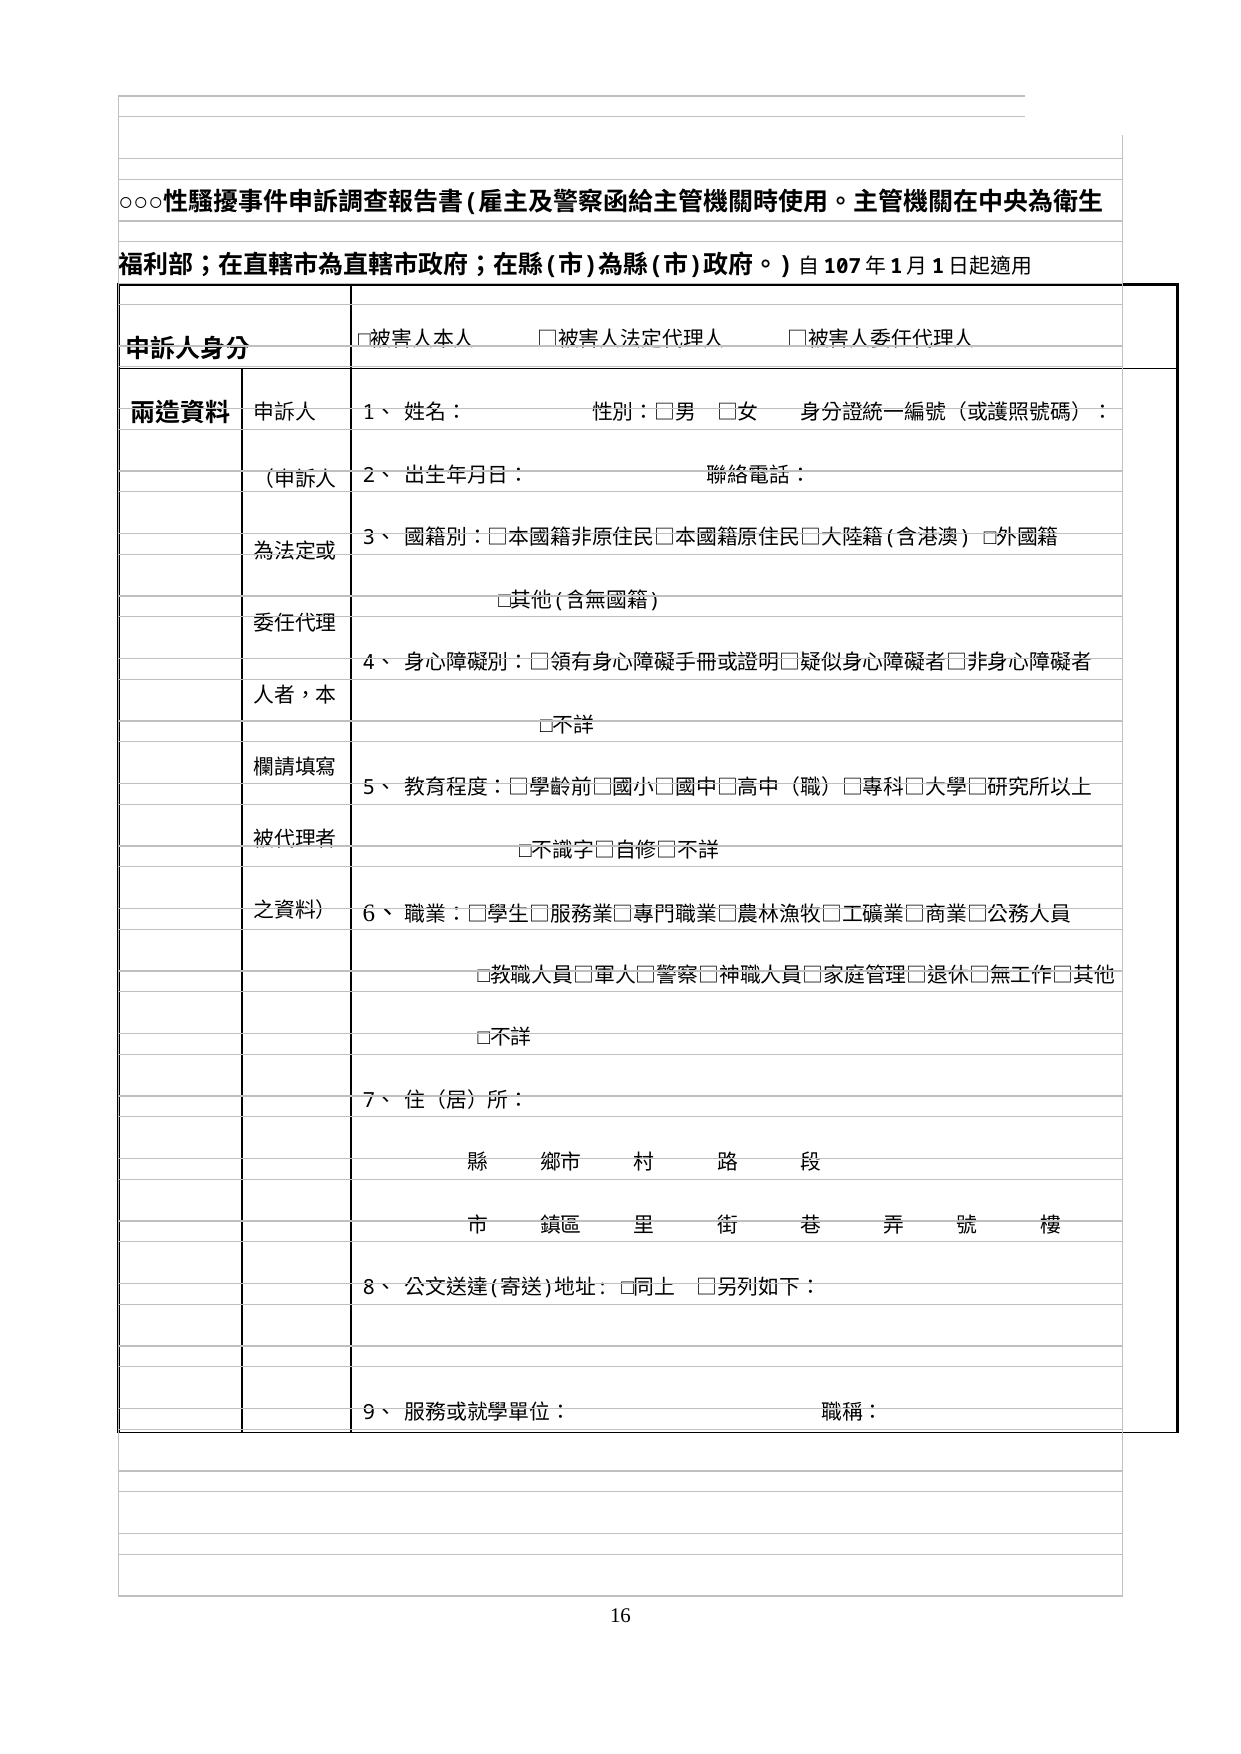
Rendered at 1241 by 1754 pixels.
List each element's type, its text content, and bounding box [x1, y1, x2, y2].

table_cell 申訴人 （申訴人為法定或委任代理人者，本欄請填寫被代理者之資料） [243, 742, 350, 783]
table_cell 申訴人 （申訴人為法定或委任代理人者，本欄請填寫被代理者之資料） [243, 1117, 350, 1158]
table_cell 申訴人 （申訴人為法定或委任代理人者，本欄請填寫被代理者之資料） [243, 909, 350, 929]
table_cell 申訴人 （申訴人為法定或委任代理人者，本欄請填寫被代理者之資料） [243, 659, 350, 679]
table_cell 姓名： 性別：□男 □女 身分證統一編號（或護照號碼）： 出生年月日： 聯絡電話： 國籍別：□本國籍非原住民□本國籍原住民□大陸籍(含港澳) □外國籍 □其他(含無國籍) 身心障礙別：□領有身心障礙手冊或證明□疑似身心障礙者□非身心障礙者 □不詳 教育程度：□學齡前□國小□國中□高中（職）□專科□大學□研究所以上 □不識字□自修□不詳 職業：□學生□服務業□專門職業□農林漁牧□工礦業□商業□公務人員 □教職人員□軍人□警察□神職人員□家庭管理□退休□無工作□其他 □不詳 住（居）所： 縣 鄉市 村 路 段 市 鎮區 里 街 巷 弄 號 樓 公文送達(寄送)地址: □同上 □另列如下： 服務或就學單位： 職稱： [352, 472, 1122, 491]
table_cell 兩造資料 [120, 972, 241, 991]
table_cell 兩造資料 [120, 617, 241, 658]
table_cell 申訴人 （申訴人為法定或委任代理人者，本欄請填寫被代理者之資料） [243, 617, 350, 658]
table_cell 姓名： 性別：□男 □女 身分證統一編號（或護照號碼）： 出生年月日： 聯絡電話： 國籍別：□本國籍非原住民□本國籍原住民□大陸籍(含港澳) □外國籍 □其他(含無國籍) 身心障礙別：□領有身心障礙手冊或證明□疑似身心障礙者□非身心障礙者 □不詳 教育程度：□學齡前□國小□國中□高中（職）□專科□大學□研究所以上 □不識字□自修□不詳 職業：□學生□服務業□專門職業□農林漁牧□工礦業□商業□公務人員 □教職人員□軍人□警察□神職人員□家庭管理□退休□無工作□其他 □不詳 住（居）所： 縣 鄉市 村 路 段 市 鎮區 里 街 巷 弄 號 樓 公文送達(寄送)地址: □同上 □另列如下： 服務或就學單位： 職稱： [352, 430, 1122, 470]
table_cell 兩造資料 [120, 722, 241, 741]
table_cell 姓名： 性別：□男 □女 身分證統一編號（或護照號碼）： 出生年月日： 聯絡電話： 國籍別：□本國籍非原住民□本國籍原住民□大陸籍(含港澳) □外國籍 □其他(含無國籍) 身心障礙別：□領有身心障礙手冊或證明□疑似身心障礙者□非身心障礙者 □不詳 教育程度：□學齡前□國小□國中□高中（職）□專科□大學□研究所以上 □不識字□自修□不詳 職業：□學生□服務業□專門職業□農林漁牧□工礦業□商業□公務人員 □教職人員□軍人□警察□神職人員□家庭管理□退休□無工作□其他 □不詳 住（居）所： 縣 鄉市 村 路 段 市 鎮區 里 街 巷 弄 號 樓 公文送達(寄送)地址: □同上 □另列如下： 服務或就學單位： 職稱： [352, 1159, 1122, 1179]
table_cell 兩造資料 [120, 1347, 241, 1366]
table_cell 申訴人 （申訴人為法定或委任代理人者，本欄請填寫被代理者之資料） [243, 1305, 350, 1345]
table_cell 兩造資料 [120, 1034, 241, 1054]
table_cell 姓名： 性別：□男 □女 身分證統一編號（或護照號碼）： 出生年月日： 聯絡電話： 國籍別：□本國籍非原住民□本國籍原住民□大陸籍(含港澳) □外國籍 □其他(含無國籍) 身心障礙別：□領有身心障礙手冊或證明□疑似身心障礙者□非身心障礙者 □不詳 教育程度：□學齡前□國小□國中□高中（職）□專科□大學□研究所以上 □不識字□自修□不詳 職業：□學生□服務業□專門職業□農林漁牧□工礦業□商業□公務人員 □教職人員□軍人□警察□神職人員□家庭管理□退休□無工作□其他 □不詳 住（居）所： 縣 鄉市 村 路 段 市 鎮區 里 街 巷 弄 號 樓 公文送達(寄送)地址: □同上 □另列如下： 服務或就學單位： 職稱： [352, 1055, 1122, 1095]
table_header [1123, 286, 1176, 367]
table_cell 姓名： 性別：□男 □女 身分證統一編號（或護照號碼）： 出生年月日： 聯絡電話： 國籍別：□本國籍非原住民□本國籍原住民□大陸籍(含港澳) □外國籍 □其他(含無國籍) 身心障礙別：□領有身心障礙手冊或證明□疑似身心障礙者□非身心障礙者 □不詳 教育程度：□學齡前□國小□國中□高中（職）□專科□大學□研究所以上 □不識字□自修□不詳 職業：□學生□服務業□專門職業□農林漁牧□工礦業□商業□公務人員 □教職人員□軍人□警察□神職人員□家庭管理□退休□無工作□其他 □不詳 住（居）所： 縣 鄉市 村 路 段 市 鎮區 里 街 巷 弄 號 樓 公文送達(寄送)地址: □同上 □另列如下： 服務或就學單位： 職稱： [352, 1409, 1122, 1429]
table_cell 申訴人 （申訴人為法定或委任代理人者，本欄請填寫被代理者之資料） [243, 1034, 350, 1054]
table_cell 兩造資料 [120, 492, 241, 533]
table_cell 兩造資料 [120, 1117, 241, 1158]
table_header 申訴人身分 [120, 347, 350, 366]
table_cell 申訴人 （申訴人為法定或委任代理人者，本欄請填寫被代理者之資料） [243, 555, 350, 595]
table_cell 姓名： 性別：□男 □女 身分證統一編號（或護照號碼）： 出生年月日： 聯絡電話： 國籍別：□本國籍非原住民□本國籍原住民□大陸籍(含港澳) □外國籍 □其他(含無國籍) 身心障礙別：□領有身心障礙手冊或證明□疑似身心障礙者□非身心障礙者 □不詳 教育程度：□學齡前□國小□國中□高中（職）□專科□大學□研究所以上 □不識字□自修□不詳 職業：□學生□服務業□專門職業□農林漁牧□工礦業□商業□公務人員 □教職人員□軍人□警察□神職人員□家庭管理□退休□無工作□其他 □不詳 住（居）所： 縣 鄉市 村 路 段 市 鎮區 里 街 巷 弄 號 樓 公文送達(寄送)地址: □同上 □另列如下： 服務或就學單位： 職稱： [352, 722, 1122, 741]
table_cell 兩造資料 [120, 472, 241, 491]
table_cell 姓名： 性別：□男 □女 身分證統一編號（或護照號碼）： 出生年月日： 聯絡電話： 國籍別：□本國籍非原住民□本國籍原住民□大陸籍(含港澳) □外國籍 □其他(含無國籍) 身心障礙別：□領有身心障礙手冊或證明□疑似身心障礙者□非身心障礙者 □不詳 教育程度：□學齡前□國小□國中□高中（職）□專科□大學□研究所以上 □不識字□自修□不詳 職業：□學生□服務業□專門職業□農林漁牧□工礦業□商業□公務人員 □教職人員□軍人□警察□神職人員□家庭管理□退休□無工作□其他 □不詳 住（居）所： 縣 鄉市 村 路 段 市 鎮區 里 街 巷 弄 號 樓 公文送達(寄送)地址: □同上 □另列如下： 服務或就學單位： 職稱： [352, 659, 1122, 679]
table_cell 姓名： 性別：□男 □女 身分證統一編號（或護照號碼）： 出生年月日： 聯絡電話： 國籍別：□本國籍非原住民□本國籍原住民□大陸籍(含港澳) □外國籍 □其他(含無國籍) 身心障礙別：□領有身心障礙手冊或證明□疑似身心障礙者□非身心障礙者 □不詳 教育程度：□學齡前□國小□國中□高中（職）□專科□大學□研究所以上 □不識字□自修□不詳 職業：□學生□服務業□專門職業□農林漁牧□工礦業□商業□公務人員 □教職人員□軍人□警察□神職人員□家庭管理□退休□無工作□其他 □不詳 住（居）所： 縣 鄉市 村 路 段 市 鎮區 里 街 巷 弄 號 樓 公文送達(寄送)地址: □同上 □另列如下： 服務或就學單位： 職稱： [352, 930, 1122, 970]
table_cell 兩造資料 [120, 992, 241, 1033]
table_cell 兩造資料 [120, 1159, 241, 1179]
table_cell 姓名： 性別：□男 □女 身分證統一編號（或護照號碼）： 出生年月日： 聯絡電話： 國籍別：□本國籍非原住民□本國籍原住民□大陸籍(含港澳) □外國籍 □其他(含無國籍) 身心障礙別：□領有身心障礙手冊或證明□疑似身心障礙者□非身心障礙者 □不詳 教育程度：□學齡前□國小□國中□高中（職）□專科□大學□研究所以上 □不識字□自修□不詳 職業：□學生□服務業□專門職業□農林漁牧□工礦業□商業□公務人員 □教職人員□軍人□警察□神職人員□家庭管理□退休□無工作□其他 □不詳 住（居）所： 縣 鄉市 村 路 段 市 鎮區 里 街 巷 弄 號 樓 公文送達(寄送)地址: □同上 □另列如下： 服務或就學單位： 職稱： [352, 1347, 1122, 1366]
table_cell 申訴人 （申訴人為法定或委任代理人者，本欄請填寫被代理者之資料） [243, 784, 350, 804]
table_cell 姓名： 性別：□男 □女 身分證統一編號（或護照號碼）： 出生年月日： 聯絡電話： 國籍別：□本國籍非原住民□本國籍原住民□大陸籍(含港澳) □外國籍 □其他(含無國籍) 身心障礙別：□領有身心障礙手冊或證明□疑似身心障礙者□非身心障礙者 □不詳 教育程度：□學齡前□國小□國中□高中（職）□專科□大學□研究所以上 □不識字□自修□不詳 職業：□學生□服務業□專門職業□農林漁牧□工礦業□商業□公務人員 □教職人員□軍人□警察□神職人員□家庭管理□退休□無工作□其他 □不詳 住（居）所： 縣 鄉市 村 路 段 市 鎮區 里 街 巷 弄 號 樓 公文送達(寄送)地址: □同上 □另列如下： 服務或就學單位： 職稱： [352, 1097, 1122, 1116]
table_cell 姓名： 性別：□男 □女 身分證統一編號（或護照號碼）： 出生年月日： 聯絡電話： 國籍別：□本國籍非原住民□本國籍原住民□大陸籍(含港澳) □外國籍 □其他(含無國籍) 身心障礙別：□領有身心障礙手冊或證明□疑似身心障礙者□非身心障礙者 □不詳 教育程度：□學齡前□國小□國中□高中（職）□專科□大學□研究所以上 □不識字□自修□不詳 職業：□學生□服務業□專門職業□農林漁牧□工礦業□商業□公務人員 □教職人員□軍人□警察□神職人員□家庭管理□退休□無工作□其他 □不詳 住（居）所： 縣 鄉市 村 路 段 市 鎮區 里 街 巷 弄 號 樓 公文送達(寄送)地址: □同上 □另列如下： 服務或就學單位： 職稱： [352, 847, 1122, 866]
table_cell 兩造資料 [120, 659, 241, 679]
table_cell 姓名： 性別：□男 □女 身分證統一編號（或護照號碼）： 出生年月日： 聯絡電話： 國籍別：□本國籍非原住民□本國籍原住民□大陸籍(含港澳) □外國籍 □其他(含無國籍) 身心障礙別：□領有身心障礙手冊或證明□疑似身心障礙者□非身心障礙者 □不詳 教育程度：□學齡前□國小□國中□高中（職）□專科□大學□研究所以上 □不識字□自修□不詳 職業：□學生□服務業□專門職業□農林漁牧□工礦業□商業□公務人員 □教職人員□軍人□警察□神職人員□家庭管理□退休□無工作□其他 □不詳 住（居）所： 縣 鄉市 村 路 段 市 鎮區 里 街 巷 弄 號 樓 公文送達(寄送)地址: □同上 □另列如下： 服務或就學單位： 職稱： [352, 972, 1122, 991]
table_cell 兩造資料 [120, 430, 241, 470]
table_cell 兩造資料 [120, 597, 241, 616]
table_cell 兩造資料 [120, 1284, 241, 1304]
table_cell 兩造資料 [120, 805, 241, 845]
table_cell 姓名： 性別：□男 □女 身分證統一編號（或護照號碼）： 出生年月日： 聯絡電話： 國籍別：□本國籍非原住民□本國籍原住民□大陸籍(含港澳) □外國籍 □其他(含無國籍) 身心障礙別：□領有身心障礙手冊或證明□疑似身心障礙者□非身心障礙者 □不詳 教育程度：□學齡前□國小□國中□高中（職）□專科□大學□研究所以上 □不識字□自修□不詳 職業：□學生□服務業□專門職業□農林漁牧□工礦業□商業□公務人員 □教職人員□軍人□警察□神職人員□家庭管理□退休□無工作□其他 □不詳 住（居）所： 縣 鄉市 村 路 段 市 鎮區 里 街 巷 弄 號 樓 公文送達(寄送)地址: □同上 □另列如下： 服務或就學單位： 職稱： [352, 909, 1122, 929]
table_cell 申訴人 （申訴人為法定或委任代理人者，本欄請填寫被代理者之資料） [243, 534, 350, 554]
table_cell 姓名： 性別：□男 □女 身分證統一編號（或護照號碼）： 出生年月日： 聯絡電話： 國籍別：□本國籍非原住民□本國籍原住民□大陸籍(含港澳) □外國籍 □其他(含無國籍) 身心障礙別：□領有身心障礙手冊或證明□疑似身心障礙者□非身心障礙者 □不詳 教育程度：□學齡前□國小□國中□高中（職）□專科□大學□研究所以上 □不識字□自修□不詳 職業：□學生□服務業□專門職業□農林漁牧□工礦業□商業□公務人員 □教職人員□軍人□警察□神職人員□家庭管理□退休□無工作□其他 □不詳 住（居）所： 縣 鄉市 村 路 段 市 鎮區 里 街 巷 弄 號 樓 公文送達(寄送)地址: □同上 □另列如下： 服務或就學單位： 職稱： [352, 680, 1122, 720]
table_cell 申訴人 （申訴人為法定或委任代理人者，本欄請填寫被代理者之資料） [243, 1180, 350, 1220]
table_cell 申訴人 （申訴人為法定或委任代理人者，本欄請填寫被代理者之資料） [243, 1347, 350, 1366]
table_cell 姓名： 性別：□男 □女 身分證統一編號（或護照號碼）： 出生年月日： 聯絡電話： 國籍別：□本國籍非原住民□本國籍原住民□大陸籍(含港澳) □外國籍 □其他(含無國籍) 身心障礙別：□領有身心障礙手冊或證明□疑似身心障礙者□非身心障礙者 □不詳 教育程度：□學齡前□國小□國中□高中（職）□專科□大學□研究所以上 □不識字□自修□不詳 職業：□學生□服務業□專門職業□農林漁牧□工礦業□商業□公務人員 □教職人員□軍人□警察□神職人員□家庭管理□退休□無工作□其他 □不詳 住（居）所： 縣 鄉市 村 路 段 市 鎮區 里 街 巷 弄 號 樓 公文送達(寄送)地址: □同上 □另列如下： 服務或就學單位： 職稱： [352, 784, 1122, 804]
table_cell 申訴人 （申訴人為法定或委任代理人者，本欄請填寫被代理者之資料） [243, 847, 350, 866]
table_cell 兩造資料 [120, 784, 241, 804]
table_cell 兩造資料 [120, 1055, 241, 1095]
table_cell 兩造資料 [120, 1305, 241, 1345]
table_cell 姓名： 性別：□男 □女 身分證統一編號（或護照號碼）： 出生年月日： 聯絡電話： 國籍別：□本國籍非原住民□本國籍原住民□大陸籍(含港澳) □外國籍 □其他(含無國籍) 身心障礙別：□領有身心障礙手冊或證明□疑似身心障礙者□非身心障礙者 □不詳 教育程度：□學齡前□國小□國中□高中（職）□專科□大學□研究所以上 □不識字□自修□不詳 職業：□學生□服務業□專門職業□農林漁牧□工礦業□商業□公務人員 □教職人員□軍人□警察□神職人員□家庭管理□退休□無工作□其他 □不詳 住（居）所： 縣 鄉市 村 路 段 市 鎮區 里 街 巷 弄 號 樓 公文送達(寄送)地址: □同上 □另列如下： 服務或就學單位： 職稱： [352, 805, 1122, 845]
table_cell 姓名： 性別：□男 □女 身分證統一編號（或護照號碼）： 出生年月日： 聯絡電話： 國籍別：□本國籍非原住民□本國籍原住民□大陸籍(含港澳) □外國籍 □其他(含無國籍) 身心障礙別：□領有身心障礙手冊或證明□疑似身心障礙者□非身心障礙者 □不詳 教育程度：□學齡前□國小□國中□高中（職）□專科□大學□研究所以上 □不識字□自修□不詳 職業：□學生□服務業□專門職業□農林漁牧□工礦業□商業□公務人員 □教職人員□軍人□警察□神職人員□家庭管理□退休□無工作□其他 □不詳 住（居）所： 縣 鄉市 村 路 段 市 鎮區 里 街 巷 弄 號 樓 公文送達(寄送)地址: □同上 □另列如下： 服務或就學單位： 職稱： [352, 1117, 1122, 1158]
table_cell 姓名： 性別：□男 □女 身分證統一編號（或護照號碼）： 出生年月日： 聯絡電話： 國籍別：□本國籍非原住民□本國籍原住民□大陸籍(含港澳) □外國籍 □其他(含無國籍) 身心障礙別：□領有身心障礙手冊或證明□疑似身心障礙者□非身心障礙者 □不詳 教育程度：□學齡前□國小□國中□高中（職）□專科□大學□研究所以上 □不識字□自修□不詳 職業：□學生□服務業□專門職業□農林漁牧□工礦業□商業□公務人員 □教職人員□軍人□警察□神職人員□家庭管理□退休□無工作□其他 □不詳 住（居）所： 縣 鄉市 村 路 段 市 鎮區 里 街 巷 弄 號 樓 公文送達(寄送)地址: □同上 □另列如下： 服務或就學單位： 職稱： [352, 1242, 1122, 1283]
table_cell 申訴人 （申訴人為法定或委任代理人者，本欄請填寫被代理者之資料） [243, 1242, 350, 1283]
table_header [352, 347, 1122, 366]
table_cell 兩造資料 [120, 1367, 241, 1408]
table_cell 姓名： 性別：□男 □女 身分證統一編號（或護照號碼）： 出生年月日： 聯絡電話： 國籍別：□本國籍非原住民□本國籍原住民□大陸籍(含港澳) □外國籍 □其他(含無國籍) 身心障礙別：□領有身心障礙手冊或證明□疑似身心障礙者□非身心障礙者 □不詳 教育程度：□學齡前□國小□國中□高中（職）□專科□大學□研究所以上 □不識字□自修□不詳 職業：□學生□服務業□專門職業□農林漁牧□工礦業□商業□公務人員 □教職人員□軍人□警察□神職人員□家庭管理□退休□無工作□其他 □不詳 住（居）所： 縣 鄉市 村 路 段 市 鎮區 里 街 巷 弄 號 樓 公文送達(寄送)地址: □同上 □另列如下： 服務或就學單位： 職稱： [352, 1367, 1122, 1408]
table_cell 兩造資料 [120, 369, 241, 408]
table_cell 兩造資料 [120, 742, 241, 783]
table_cell 姓名： 性別：□男 □女 身分證統一編號（或護照號碼）： 出生年月日： 聯絡電話： 國籍別：□本國籍非原住民□本國籍原住民□大陸籍(含港澳) □外國籍 □其他(含無國籍) 身心障礙別：□領有身心障礙手冊或證明□疑似身心障礙者□非身心障礙者 □不詳 教育程度：□學齡前□國小□國中□高中（職）□專科□大學□研究所以上 □不識字□自修□不詳 職業：□學生□服務業□專門職業□農林漁牧□工礦業□商業□公務人員 □教職人員□軍人□警察□神職人員□家庭管理□退休□無工作□其他 □不詳 住（居）所： 縣 鄉市 村 路 段 市 鎮區 里 街 巷 弄 號 樓 公文送達(寄送)地址: □同上 □另列如下： 服務或就學單位： 職稱： [352, 617, 1122, 658]
table_cell 申訴人 （申訴人為法定或委任代理人者，本欄請填寫被代理者之資料） [243, 992, 350, 1033]
table_cell 申訴人 （申訴人為法定或委任代理人者，本欄請填寫被代理者之資料） [243, 1159, 350, 1179]
table_header [352, 286, 1122, 304]
table_cell 兩造資料 [120, 930, 241, 970]
table_cell 姓名： 性別：□男 □女 身分證統一編號（或護照號碼）： 出生年月日： 聯絡電話： 國籍別：□本國籍非原住民□本國籍原住民□大陸籍(含港澳) □外國籍 □其他(含無國籍) 身心障礙別：□領有身心障礙手冊或證明□疑似身心障礙者□非身心障礙者 □不詳 教育程度：□學齡前□國小□國中□高中（職）□專科□大學□研究所以上 □不識字□自修□不詳 職業：□學生□服務業□專門職業□農林漁牧□工礦業□商業□公務人員 □教職人員□軍人□警察□神職人員□家庭管理□退休□無工作□其他 □不詳 住（居）所： 縣 鄉市 村 路 段 市 鎮區 里 街 巷 弄 號 樓 公文送達(寄送)地址: □同上 □另列如下： 服務或就學單位： 職稱： [352, 1034, 1122, 1054]
table_cell 申訴人 （申訴人為法定或委任代理人者，本欄請填寫被代理者之資料） [243, 722, 350, 741]
table_cell 姓名： 性別：□男 □女 身分證統一編號（或護照號碼）： 出生年月日： 聯絡電話： 國籍別：□本國籍非原住民□本國籍原住民□大陸籍(含港澳) □外國籍 □其他(含無國籍) 身心障礙別：□領有身心障礙手冊或證明□疑似身心障礙者□非身心障礙者 □不詳 教育程度：□學齡前□國小□國中□高中（職）□專科□大學□研究所以上 □不識字□自修□不詳 職業：□學生□服務業□專門職業□農林漁牧□工礦業□商業□公務人員 □教職人員□軍人□警察□神職人員□家庭管理□退休□無工作□其他 □不詳 住（居）所： 縣 鄉市 村 路 段 市 鎮區 里 街 巷 弄 號 樓 公文送達(寄送)地址: □同上 □另列如下： 服務或就學單位： 職稱： [352, 492, 1122, 533]
table_cell 申訴人 （申訴人為法定或委任代理人者，本欄請填寫被代理者之資料） [243, 409, 350, 429]
table_cell 兩造資料 [120, 867, 241, 908]
text ○○○性騷擾事件申訴調查報告書(雇主及警察函給主管機關時使用。主管機關在中央為衛生 [119, 180, 1122, 220]
table_cell 兩造資料 [120, 409, 241, 429]
table_cell 兩造資料 [120, 1242, 241, 1283]
table_cell 姓名： 性別：□男 □女 身分證統一編號（或護照號碼）： 出生年月日： 聯絡電話： 國籍別：□本國籍非原住民□本國籍原住民□大陸籍(含港澳) □外國籍 □其他(含無國籍) 身心障礙別：□領有身心障礙手冊或證明□疑似身心障礙者□非身心障礙者 □不詳 教育程度：□學齡前□國小□國中□高中（職）□專科□大學□研究所以上 □不識字□自修□不詳 職業：□學生□服務業□專門職業□農林漁牧□工礦業□商業□公務人員 □教職人員□軍人□警察□神職人員□家庭管理□退休□無工作□其他 □不詳 住（居）所： 縣 鄉市 村 路 段 市 鎮區 里 街 巷 弄 號 樓 公文送達(寄送)地址: □同上 □另列如下： 服務或就學單位： 職稱： [352, 1284, 1122, 1304]
table_cell 姓名： 性別：□男 □女 身分證統一編號（或護照號碼）： 出生年月日： 聯絡電話： 國籍別：□本國籍非原住民□本國籍原住民□大陸籍(含港澳) □外國籍 □其他(含無國籍) 身心障礙別：□領有身心障礙手冊或證明□疑似身心障礙者□非身心障礙者 □不詳 教育程度：□學齡前□國小□國中□高中（職）□專科□大學□研究所以上 □不識字□自修□不詳 職業：□學生□服務業□專門職業□農林漁牧□工礦業□商業□公務人員 □教職人員□軍人□警察□神職人員□家庭管理□退休□無工作□其他 □不詳 住（居）所： 縣 鄉市 村 路 段 市 鎮區 里 街 巷 弄 號 樓 公文送達(寄送)地址: □同上 □另列如下： 服務或就學單位： 職稱： [352, 409, 1122, 429]
table_cell 申訴人 （申訴人為法定或委任代理人者，本欄請填寫被代理者之資料） [243, 1222, 350, 1241]
table_cell 姓名： 性別：□男 □女 身分證統一編號（或護照號碼）： 出生年月日： 聯絡電話： 國籍別：□本國籍非原住民□本國籍原住民□大陸籍(含港澳) □外國籍 □其他(含無國籍) 身心障礙別：□領有身心障礙手冊或證明□疑似身心障礙者□非身心障礙者 □不詳 教育程度：□學齡前□國小□國中□高中（職）□專科□大學□研究所以上 □不識字□自修□不詳 職業：□學生□服務業□專門職業□農林漁牧□工礦業□商業□公務人員 □教職人員□軍人□警察□神職人員□家庭管理□退休□無工作□其他 □不詳 住（居）所： 縣 鄉市 村 路 段 市 鎮區 里 街 巷 弄 號 樓 公文送達(寄送)地址: □同上 □另列如下： 服務或就學單位： 職稱： [352, 1180, 1122, 1220]
table_cell 申訴人 （申訴人為法定或委任代理人者，本欄請填寫被代理者之資料） [243, 1055, 350, 1095]
text [119, 159, 1122, 179]
table_cell 申訴人 （申訴人為法定或委任代理人者，本欄請填寫被代理者之資料） [243, 430, 350, 470]
table_cell 申訴人 （申訴人為法定或委任代理人者，本欄請填寫被代理者之資料） [243, 369, 350, 408]
table_cell 申訴人 （申訴人為法定或委任代理人者，本欄請填寫被代理者之資料） [243, 1367, 350, 1408]
text [119, 222, 1122, 241]
table_cell 兩造資料 [120, 1097, 241, 1116]
table_cell 姓名： 性別：□男 □女 身分證統一編號（或護照號碼）： 出生年月日： 聯絡電話： 國籍別：□本國籍非原住民□本國籍原住民□大陸籍(含港澳) □外國籍 □其他(含無國籍) 身心障礙別：□領有身心障礙手冊或證明□疑似身心障礙者□非身心障礙者 □不詳 教育程度：□學齡前□國小□國中□高中（職）□專科□大學□研究所以上 □不識字□自修□不詳 職業：□學生□服務業□專門職業□農林漁牧□工礦業□商業□公務人員 □教職人員□軍人□警察□神職人員□家庭管理□退休□無工作□其他 □不詳 住（居）所： 縣 鄉市 村 路 段 市 鎮區 里 街 巷 弄 號 樓 公文送達(寄送)地址: □同上 □另列如下： 服務或就學單位： 職稱： [352, 742, 1122, 783]
table_cell 兩造資料 [120, 909, 241, 929]
table_header □被害人本人 □被害人法定代理人 □被害人委任代理人 [352, 305, 1122, 345]
table_cell 姓名： 性別：□男 □女 身分證統一編號（或護照號碼）： 出生年月日： 聯絡電話： 國籍別：□本國籍非原住民□本國籍原住民□大陸籍(含港澳) □外國籍 □其他(含無國籍) 身心障礙別：□領有身心障礙手冊或證明□疑似身心障礙者□非身心障礙者 □不詳 教育程度：□學齡前□國小□國中□高中（職）□專科□大學□研究所以上 □不識字□自修□不詳 職業：□學生□服務業□專門職業□農林漁牧□工礦業□商業□公務人員 □教職人員□軍人□警察□神職人員□家庭管理□退休□無工作□其他 □不詳 住（居）所： 縣 鄉市 村 路 段 市 鎮區 里 街 巷 弄 號 樓 公文送達(寄送)地址: □同上 □另列如下： 服務或就學單位： 職稱： [352, 369, 1122, 408]
table_cell 姓名： 性別：□男 □女 身分證統一編號（或護照號碼）： 出生年月日： 聯絡電話： 國籍別：□本國籍非原住民□本國籍原住民□大陸籍(含港澳) □外國籍 □其他(含無國籍) 身心障礙別：□領有身心障礙手冊或證明□疑似身心障礙者□非身心障礙者 □不詳 教育程度：□學齡前□國小□國中□高中（職）□專科□大學□研究所以上 □不識字□自修□不詳 職業：□學生□服務業□專門職業□農林漁牧□工礦業□商業□公務人員 □教職人員□軍人□警察□神職人員□家庭管理□退休□無工作□其他 □不詳 住（居）所： 縣 鄉市 村 路 段 市 鎮區 里 街 巷 弄 號 樓 公文送達(寄送)地址: □同上 □另列如下： 服務或就學單位： 職稱： [352, 534, 1122, 554]
table_cell 姓名： 性別：□男 □女 身分證統一編號（或護照號碼）： 出生年月日： 聯絡電話： 國籍別：□本國籍非原住民□本國籍原住民□大陸籍(含港澳) □外國籍 □其他(含無國籍) 身心障礙別：□領有身心障礙手冊或證明□疑似身心障礙者□非身心障礙者 □不詳 教育程度：□學齡前□國小□國中□高中（職）□專科□大學□研究所以上 □不識字□自修□不詳 職業：□學生□服務業□專門職業□農林漁牧□工礦業□商業□公務人員 □教職人員□軍人□警察□神職人員□家庭管理□退休□無工作□其他 □不詳 住（居）所： 縣 鄉市 村 路 段 市 鎮區 里 街 巷 弄 號 樓 公文送達(寄送)地址: □同上 □另列如下： 服務或就學單位： 職稱： [352, 867, 1122, 908]
table_cell 申訴人 （申訴人為法定或委任代理人者，本欄請填寫被代理者之資料） [243, 805, 350, 845]
table_header 申訴人身分 [120, 305, 350, 345]
table_cell 兩造資料 [120, 555, 241, 595]
table_cell 申訴人 （申訴人為法定或委任代理人者，本欄請填寫被代理者之資料） [243, 930, 350, 970]
table_cell 申訴人 （申訴人為法定或委任代理人者，本欄請填寫被代理者之資料） [243, 1409, 350, 1429]
table_cell 姓名： 性別：□男 □女 身分證統一編號（或護照號碼）： 出生年月日： 聯絡電話： 國籍別：□本國籍非原住民□本國籍原住民□大陸籍(含港澳) □外國籍 □其他(含無國籍) 身心障礙別：□領有身心障礙手冊或證明□疑似身心障礙者□非身心障礙者 □不詳 教育程度：□學齡前□國小□國中□高中（職）□專科□大學□研究所以上 □不識字□自修□不詳 職業：□學生□服務業□專門職業□農林漁牧□工礦業□商業□公務人員 □教職人員□軍人□警察□神職人員□家庭管理□退休□無工作□其他 □不詳 住（居）所： 縣 鄉市 村 路 段 市 鎮區 里 街 巷 弄 號 樓 公文送達(寄送)地址: □同上 □另列如下： 服務或就學單位： 職稱： [352, 1222, 1122, 1241]
table_cell 申訴人 （申訴人為法定或委任代理人者，本欄請填寫被代理者之資料） [243, 472, 350, 491]
table_cell 申訴人 （申訴人為法定或委任代理人者，本欄請填寫被代理者之資料） [243, 972, 350, 991]
table_cell 姓名： 性別：□男 □女 身分證統一編號（或護照號碼）： 出生年月日： 聯絡電話： 國籍別：□本國籍非原住民□本國籍原住民□大陸籍(含港澳) □外國籍 □其他(含無國籍) 身心障礙別：□領有身心障礙手冊或證明□疑似身心障礙者□非身心障礙者 □不詳 教育程度：□學齡前□國小□國中□高中（職）□專科□大學□研究所以上 □不識字□自修□不詳 職業：□學生□服務業□專門職業□農林漁牧□工礦業□商業□公務人員 □教職人員□軍人□警察□神職人員□家庭管理□退休□無工作□其他 □不詳 住（居）所： 縣 鄉市 村 路 段 市 鎮區 里 街 巷 弄 號 樓 公文送達(寄送)地址: □同上 □另列如下： 服務或就學單位： 職稱： [352, 597, 1122, 616]
table_cell 姓名： 性別：□男 □女 身分證統一編號（或護照號碼）： 出生年月日： 聯絡電話： 國籍別：□本國籍非原住民□本國籍原住民□大陸籍(含港澳) □外國籍 □其他(含無國籍) 身心障礙別：□領有身心障礙手冊或證明□疑似身心障礙者□非身心障礙者 □不詳 教育程度：□學齡前□國小□國中□高中（職）□專科□大學□研究所以上 □不識字□自修□不詳 職業：□學生□服務業□專門職業□農林漁牧□工礦業□商業□公務人員 □教職人員□軍人□警察□神職人員□家庭管理□退休□無工作□其他 □不詳 住（居）所： 縣 鄉市 村 路 段 市 鎮區 里 街 巷 弄 號 樓 公文送達(寄送)地址: □同上 □另列如下： 服務或就學單位： 職稱： [1123, 369, 1176, 1431]
table_cell 兩造資料 [120, 1222, 241, 1241]
table_cell 申訴人 （申訴人為法定或委任代理人者，本欄請填寫被代理者之資料） [243, 867, 350, 908]
table_cell 兩造資料 [120, 1180, 241, 1220]
table_header 申訴人身分 [120, 286, 350, 304]
table_cell 兩造資料 [120, 680, 241, 720]
table_cell 兩造資料 [120, 847, 241, 866]
table_cell 姓名： 性別：□男 □女 身分證統一編號（或護照號碼）： 出生年月日： 聯絡電話： 國籍別：□本國籍非原住民□本國籍原住民□大陸籍(含港澳) □外國籍 □其他(含無國籍) 身心障礙別：□領有身心障礙手冊或證明□疑似身心障礙者□非身心障礙者 □不詳 教育程度：□學齡前□國小□國中□高中（職）□專科□大學□研究所以上 □不識字□自修□不詳 職業：□學生□服務業□專門職業□農林漁牧□工礦業□商業□公務人員 □教職人員□軍人□警察□神職人員□家庭管理□退休□無工作□其他 □不詳 住（居）所： 縣 鄉市 村 路 段 市 鎮區 里 街 巷 弄 號 樓 公文送達(寄送)地址: □同上 □另列如下： 服務或就學單位： 職稱： [352, 1305, 1122, 1345]
table_cell 申訴人 （申訴人為法定或委任代理人者，本欄請填寫被代理者之資料） [243, 492, 350, 533]
table_cell 姓名： 性別：□男 □女 身分證統一編號（或護照號碼）： 出生年月日： 聯絡電話： 國籍別：□本國籍非原住民□本國籍原住民□大陸籍(含港澳) □外國籍 □其他(含無國籍) 身心障礙別：□領有身心障礙手冊或證明□疑似身心障礙者□非身心障礙者 □不詳 教育程度：□學齡前□國小□國中□高中（職）□專科□大學□研究所以上 □不識字□自修□不詳 職業：□學生□服務業□專門職業□農林漁牧□工礦業□商業□公務人員 □教職人員□軍人□警察□神職人員□家庭管理□退休□無工作□其他 □不詳 住（居）所： 縣 鄉市 村 路 段 市 鎮區 里 街 巷 弄 號 樓 公文送達(寄送)地址: □同上 □另列如下： 服務或就學單位： 職稱： [352, 992, 1122, 1033]
table_cell 申訴人 （申訴人為法定或委任代理人者，本欄請填寫被代理者之資料） [243, 597, 350, 616]
table_cell 申訴人 （申訴人為法定或委任代理人者，本欄請填寫被代理者之資料） [243, 1284, 350, 1304]
table_cell 申訴人 （申訴人為法定或委任代理人者，本欄請填寫被代理者之資料） [243, 680, 350, 720]
table_cell 申訴人 （申訴人為法定或委任代理人者，本欄請填寫被代理者之資料） [243, 1097, 350, 1116]
table_cell 兩造資料 [120, 1409, 241, 1429]
table_cell 姓名： 性別：□男 □女 身分證統一編號（或護照號碼）： 出生年月日： 聯絡電話： 國籍別：□本國籍非原住民□本國籍原住民□大陸籍(含港澳) □外國籍 □其他(含無國籍) 身心障礙別：□領有身心障礙手冊或證明□疑似身心障礙者□非身心障礙者 □不詳 教育程度：□學齡前□國小□國中□高中（職）□專科□大學□研究所以上 □不識字□自修□不詳 職業：□學生□服務業□專門職業□農林漁牧□工礦業□商業□公務人員 □教職人員□軍人□警察□神職人員□家庭管理□退休□無工作□其他 □不詳 住（居）所： 縣 鄉市 村 路 段 市 鎮區 里 街 巷 弄 號 樓 公文送達(寄送)地址: □同上 □另列如下： 服務或就學單位： 職稱： [352, 555, 1122, 595]
text 福利部；在直轄市為直轄市政府；在縣(市)為縣(市)政府。) 自107年1月1日起適用 [119, 242, 1122, 283]
table_cell 兩造資料 [120, 534, 241, 554]
